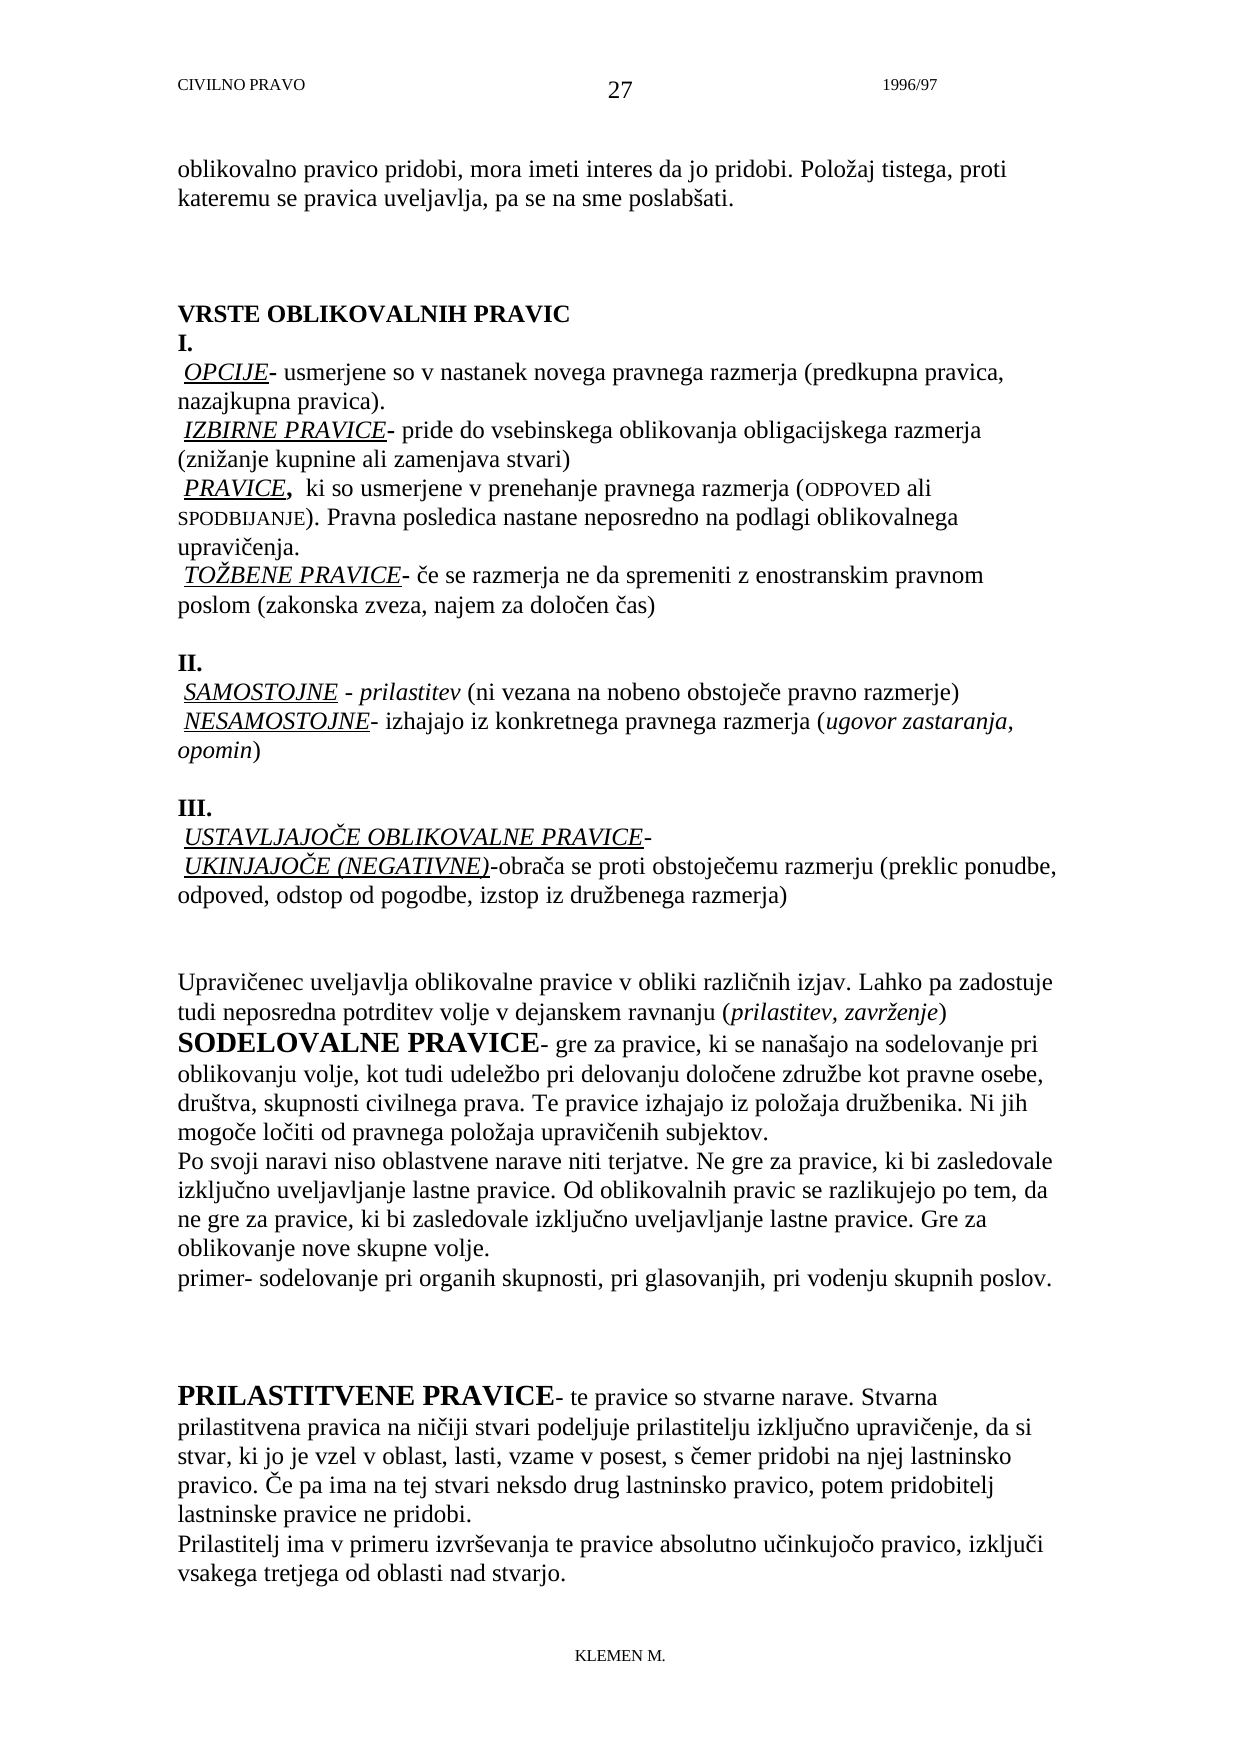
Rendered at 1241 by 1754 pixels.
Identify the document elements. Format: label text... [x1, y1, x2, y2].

text Po svoji naravi niso oblastvene narave niti terjatve. Ne gre za pravice, ki bi zasledovale izključno uveljavljanje lastne pravice. Od oblikovalnih pravic se razlikujejo po tem, da ne gre za pravice, ki bi zasledovale izključno uveljavljanje lastne pravice. Gre za oblikovanje nove skupne volje. [177, 1146, 1063, 1262]
text SAMOSTOJNE - prilastitev (ni vezana na nobeno obstoječe pravno razmerje) [177, 677, 1063, 706]
text Upravičenec uveljavlja oblikovalne pravice v obliki različnih izjav. Lahko pa zadostuje tudi neposredna potrditev volje v dejanskem ravnanju (prilastitev, zavrženje) [177, 967, 1063, 1025]
text TOŽBENE PRAVICE- če se razmerja ne da spremeniti z enostranskim pravnom poslom (zakonska zveza, najem za določen čas) [177, 560, 1063, 618]
text primer- sodelovanje pri organih skupnosti, pri glasovanjih, pri vodenju skupnih poslov. [177, 1262, 1063, 1291]
text oblikovalno pravico pridobi, mora imeti interes da jo pridobi. Položaj tistega, proti kateremu se pravica uveljavlja, pa se na sme poslabšati. [177, 153, 1063, 212]
text III. [177, 793, 1063, 822]
text II. [177, 648, 1063, 677]
text SODELOVALNE PRAVICE- gre za pravice, ki se nanašajo na sodelovanje pri oblikovanju volje, kot tudi udeležbo pri delovanju določene združbe kot pravne osebe, društva, skupnosti civilnega prava. Te pravice izhajajo iz položaja družbenika. Ni jih mogoče ločiti od pravnega položaja upravičenih subjektov. [177, 1025, 1063, 1146]
text USTAVLJAJOČE OBLIKOVALNE PRAVICE- [177, 822, 1063, 851]
text IZBIRNE PRAVICE- pride do vsebinskega oblikovanja obligacijskega razmerja (znižanje kupnine ali zamenjava stvari) [177, 415, 1063, 473]
text opcije- usmerjene so v nastanek novega pravnega razmerja (predkupna pravica, nazajkupna pravica). [177, 357, 1063, 415]
text PRAVICE, ki so usmerjene v prenehanje pravnega razmerja (odpoved ali spodbijanje). Pravna posledica nastane neposredno na podlagi oblikovalnega upravičenja. [177, 473, 1063, 560]
text UKINJAJOČE (NEGATIVNE)-obrača se proti obstoječemu razmerju (preklic ponudbe, odpoved, odstop od pogodbe, izstop iz družbenega razmerja) [177, 851, 1063, 909]
text i. [177, 328, 1063, 357]
text VRSTE OBLIKOVALNIH PRAVIC [177, 299, 1063, 328]
text PRILASTITVENE PRAVICE- te pravice so stvarne narave. Stvarna prilastitvena pravica na ničiji stvari podeljuje prilastitelju izključno upravičenje, da si stvar, ki jo je vzel v oblast, lasti, vzame v posest, s čemer pridobi na njej lastninsko pravico. Če pa ima na tej stvari neksdo drug lastninsko pravico, potem pridobitelj lastninske pravice ne pridobi. [177, 1379, 1063, 1528]
text Prilastitelj ima v primeru izvrševanja te pravice absolutno učinkujočo pravico, izključi vsakega tretjega od oblasti nad stvarjo. [177, 1528, 1063, 1587]
text NESAMOSTOJNE- izhajajo iz konkretnega pravnega razmerja (ugovor zastaranja, opomin) [177, 706, 1063, 764]
